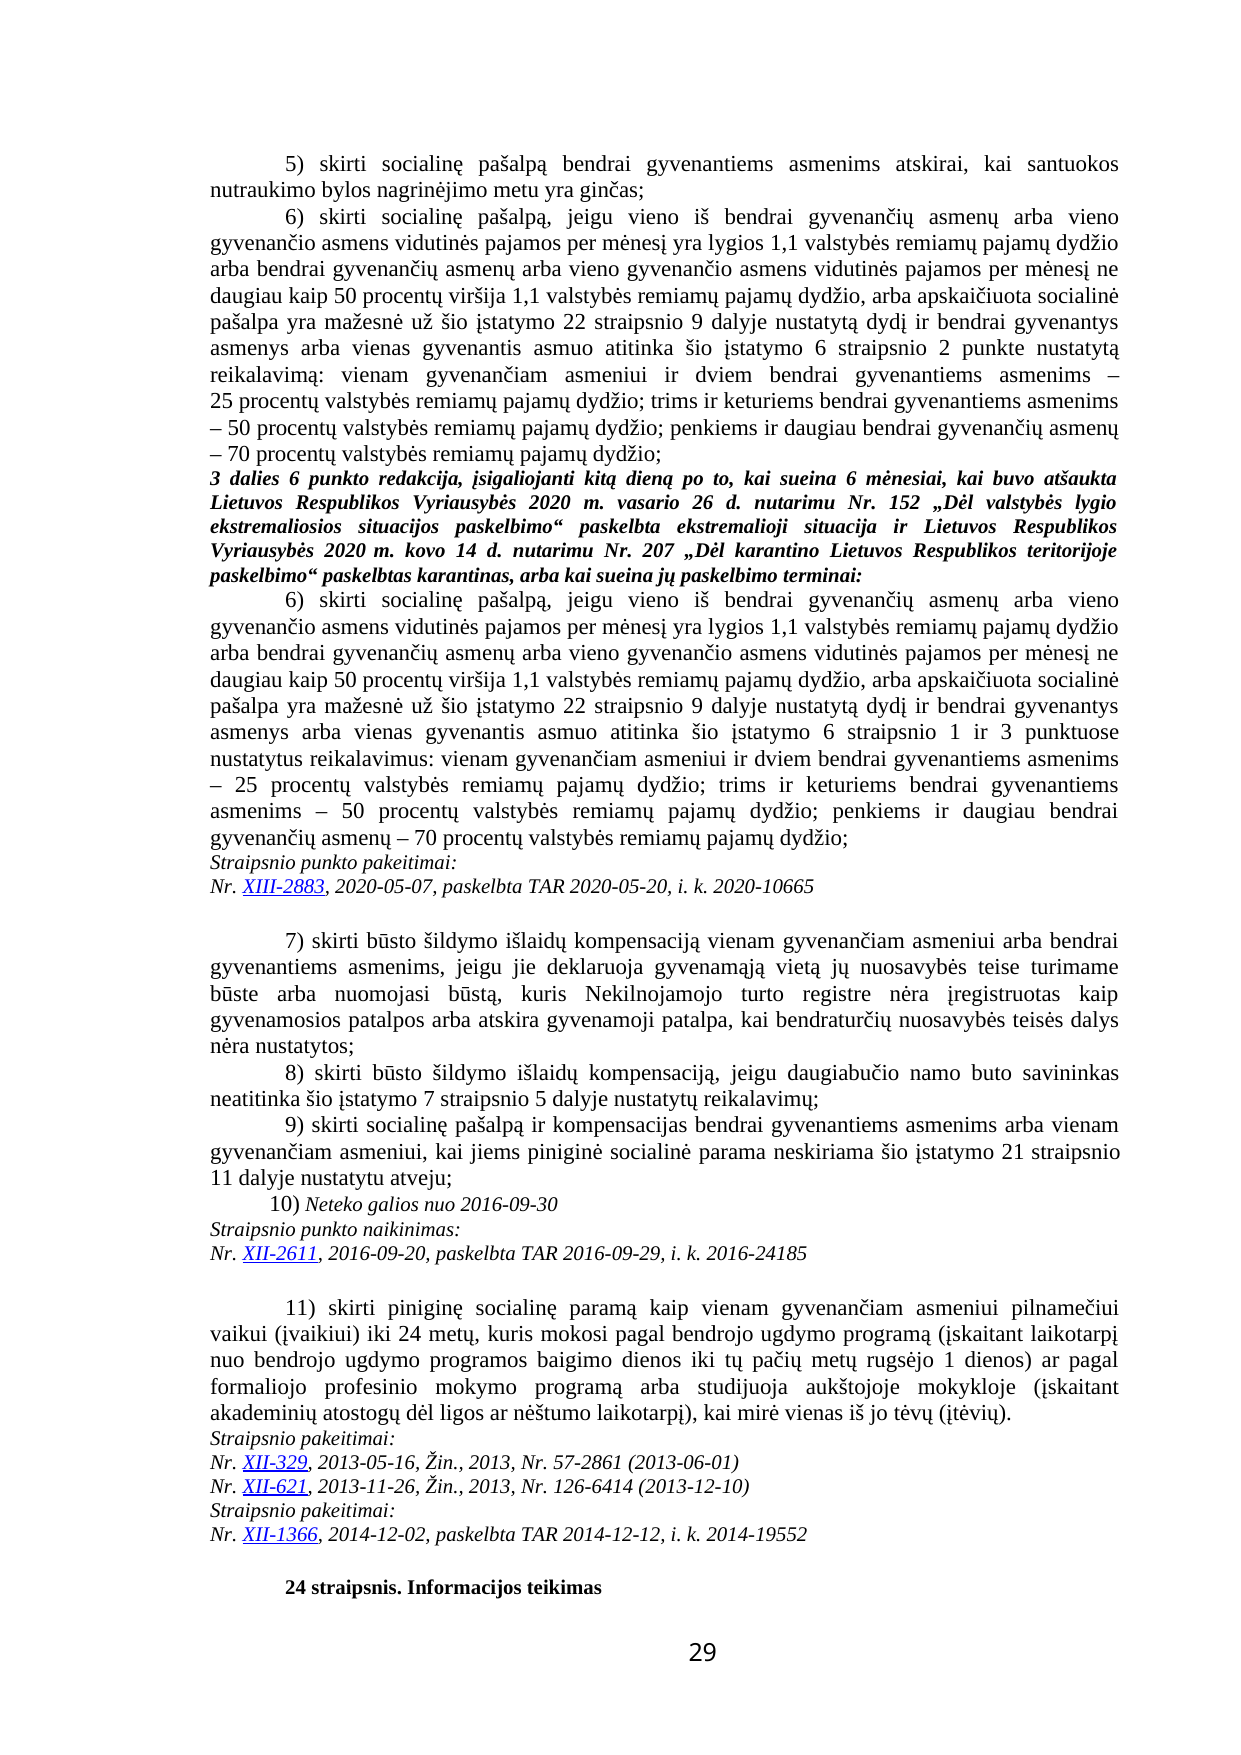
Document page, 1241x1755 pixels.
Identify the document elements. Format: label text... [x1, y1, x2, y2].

text 9) skirti socialinę pašalpą ir kompensacijas bendrai gyvenantiems asmenims arba vienam gyvenančiam asmeniui, kai jiems piniginė socialinė parama neskiriama šio įstatymo 21 straipsnio 11 dalyje nustatytu atveju; [210, 1111, 1120, 1191]
text Nr. XII-329, 2013-05-16, Žin., 2013, Nr. 57-2861 (2013-06-01) [210, 1449, 1120, 1474]
text Straipsnio pakeitimai: [210, 1498, 1120, 1522]
text Nr. XII-2611, 2016-09-20, paskelbta TAR 2016-09-29, i. k. 2016-24185 [210, 1241, 1120, 1265]
text 5) skirti socialinę pašalpą bendrai gyvenantiems asmenims atskirai, kai santuokos nutraukimo bylos nagrinėjimo metu yra ginčas; [210, 150, 1120, 203]
text 6) skirti socialinę pašalpą, jeigu vieno iš bendrai gyvenančių asmenų arba vieno gyvenančio asmens vidutinės pajamos per mėnesį yra lygios 1,1 valstybės remiamų pajamų dydžio arba bendrai gyvenančių asmenų arba vieno gyvenančio asmens vidutinės pajamos per mėnesį ne daugiau kaip 50 procentų viršija 1,1 valstybės remiamų pajamų dydžio, arba apskaičiuota socialinė pašalpa yra mažesnė už šio įstatymo 22 straipsnio 9 dalyje nustatytą dydį ir bendrai gyvenantys asmenys arba vienas gyvenantis asmuo atitinka šio įstatymo 6 straipsnio 1 ir 3 punktuose nustatytus reikalavimus: vienam gyvenančiam asmeniui ir dviem bendrai gyvenantiems asmenims – 25 procentų valstybės remiamų pajamų dydžio; trims ir keturiems bendrai gyvenantiems asmenims – 50 procentų valstybės remiamų pajamų dydžio; penkiems ir daugiau bendrai gyvenančių asmenų – 70 procentų valstybės remiamų pajamų dydžio; [210, 587, 1120, 850]
text Nr. XII-1366, 2014-12-02, paskelbta TAR 2014-12-12, i. k. 2014-19552 [210, 1522, 1120, 1546]
text 24 straipsnis. Informacijos teikimas [210, 1574, 1120, 1599]
text 11) skirti piniginę socialinę paramą kaip vienam gyvenančiam asmeniui pilnamečiui vaikui (įvaikiui) iki 24 metų, kuris mokosi pagal bendrojo ugdymo programą (įskaitant laikotarpį nuo bendrojo ugdymo programos baigimo dienos iki tų pačių metų rugsėjo 1 dienos) ar pagal formaliojo profesinio mokymo programą arba studijuoja aukštojoje mokykloje (įskaitant akademinių atostogų dėl ligos ar nėštumo laikotarpį), kai mirė vienas iš jo tėvų (įtėvių). [210, 1294, 1120, 1426]
text Straipsnio punkto pakeitimai: [210, 850, 1120, 874]
text Nr. XIII-2883, 2020-05-07, paskelbta TAR 2020-05-20, i. k. 2020-10665 [210, 874, 1120, 898]
text Nr. XII-621, 2013-11-26, Žin., 2013, Nr. 126-6414 (2013-12-10) [210, 1474, 1120, 1498]
text 7) skirti būsto šildymo išlaidų kompensaciją vienam gyvenančiam asmeniui arba bendrai gyvenantiems asmenims, jeigu jie deklaruoja gyvenamąją vietą jų nuosavybės teise turimame būste arba nuomojasi būstą, kuris Nekilnojamojo turto registre nėra įregistruotas kaip gyvenamosios patalpos arba atskira gyvenamoji patalpa, kai bendraturčių nuosavybės teisės dalys nėra nustatytos; [210, 927, 1120, 1059]
text Straipsnio punkto naikinimas: [210, 1217, 1120, 1241]
text 10) Neteko galios nuo 2016-09-30 [210, 1191, 1120, 1217]
text Straipsnio pakeitimai: [210, 1426, 1120, 1449]
text 6) skirti socialinę pašalpą, jeigu vieno iš bendrai gyvenančių asmenų arba vieno gyvenančio asmens vidutinės pajamos per mėnesį yra lygios 1,1 valstybės remiamų pajamų dydžio arba bendrai gyvenančių asmenų arba vieno gyvenančio asmens vidutinės pajamos per mėnesį ne daugiau kaip 50 procentų viršija 1,1 valstybės remiamų pajamų dydžio, arba apskaičiuota socialinė pašalpa yra mažesnė už šio įstatymo 22 straipsnio 9 dalyje nustatytą dydį ir bendrai gyvenantys asmenys arba vienas gyvenantis asmuo atitinka šio įstatymo 6 straipsnio 2 punkte nustatytą reikalavimą: vienam gyvenančiam asmeniui ir dviem bendrai gyvenantiems asmenims – 25 procentų valstybės remiamų pajamų dydžio; trims ir keturiems bendrai gyvenantiems asmenims – 50 procentų valstybės remiamų pajamų dydžio; penkiems ir daugiau bendrai gyvenančių asmenų – 70 procentų valstybės remiamų pajamų dydžio; [210, 203, 1120, 466]
text 8) skirti būsto šildymo išlaidų kompensaciją, jeigu daugiabučio namo buto savininkas neatitinka šio įstatymo 7 straipsnio 5 dalyje nustatytų reikalavimų; [210, 1059, 1120, 1111]
text 3 dalies 6 punkto redakcija, įsigaliojanti kitą dieną po to, kai sueina 6 mėnesiai, kai buvo atšaukta Lietuvos Respublikos Vyriausybės 2020 m. vasario 26 d. nutarimu Nr. 152 „Dėl valstybės lygio ekstremaliosios situacijos paskelbimo“ paskelbta ekstremalioji situacija ir Lietuvos Respublikos Vyriausybės 2020 m. kovo 14 d. nutarimu Nr. 207 „Dėl karantino Lietuvos Respublikos teritorijoje paskelbimo“ paskelbtas karantinas, arba kai sueina jų paskelbimo terminai: [210, 466, 1120, 587]
